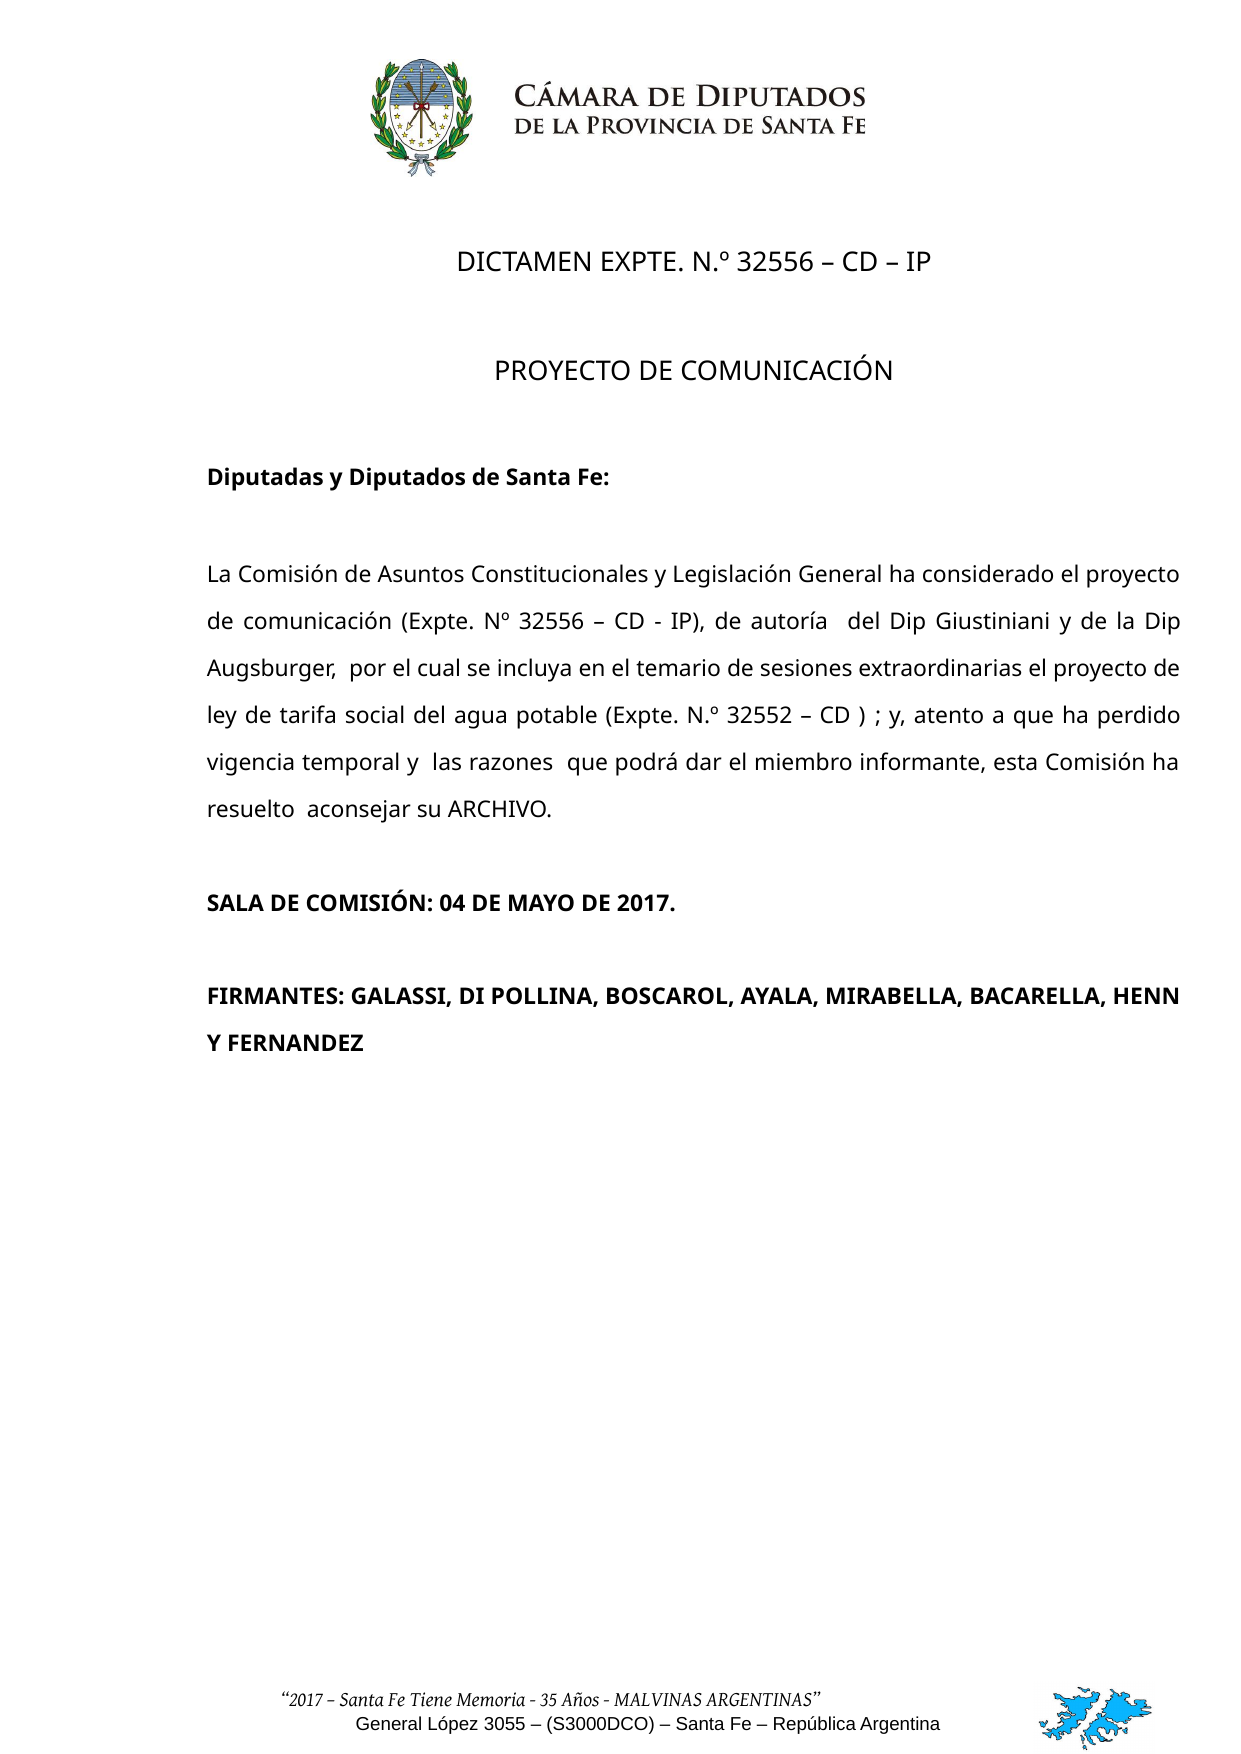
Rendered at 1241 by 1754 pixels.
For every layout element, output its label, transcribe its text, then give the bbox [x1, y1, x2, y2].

picture [370, 59, 866, 181]
text FIRMANTES: GALASSI, DI POLLINA, BOSCAROL, AYALA, MIRABELLA, BACARELLA, HENN Y FERNANDEZ [207, 980, 1181, 1058]
text DICTAMEN EXPTE. N.º 32556 – CD – IP [207, 242, 1181, 279]
text PROYECTO DE COMUNICACIÓN [207, 351, 1181, 388]
text SALA DE COMISIÓN: 04 DE MAYO DE 2017. [207, 887, 1181, 918]
picture [1032, 1681, 1155, 1754]
text Diputadas y Diputados de Santa Fe: [207, 461, 1181, 492]
text La Comisión de Asuntos Constitucionales y Legislación General ha considerado el proyecto de comunicación (Expte. Nº 32556 – CD - IP), de autoría del Dip Giustiniani y de la Dip Augsburger, por el cual se incluya en el temario de sesiones extraordinarias el proyecto de ley de tarifa social del agua potable (Expte. N.º 32552 – CD ) ; y, atento a que ha perdido vigencia temporal y las razones que podrá dar el miembro informante, esta Comisión ha resuelto aconsejar su ARCHIVO. [207, 558, 1181, 824]
